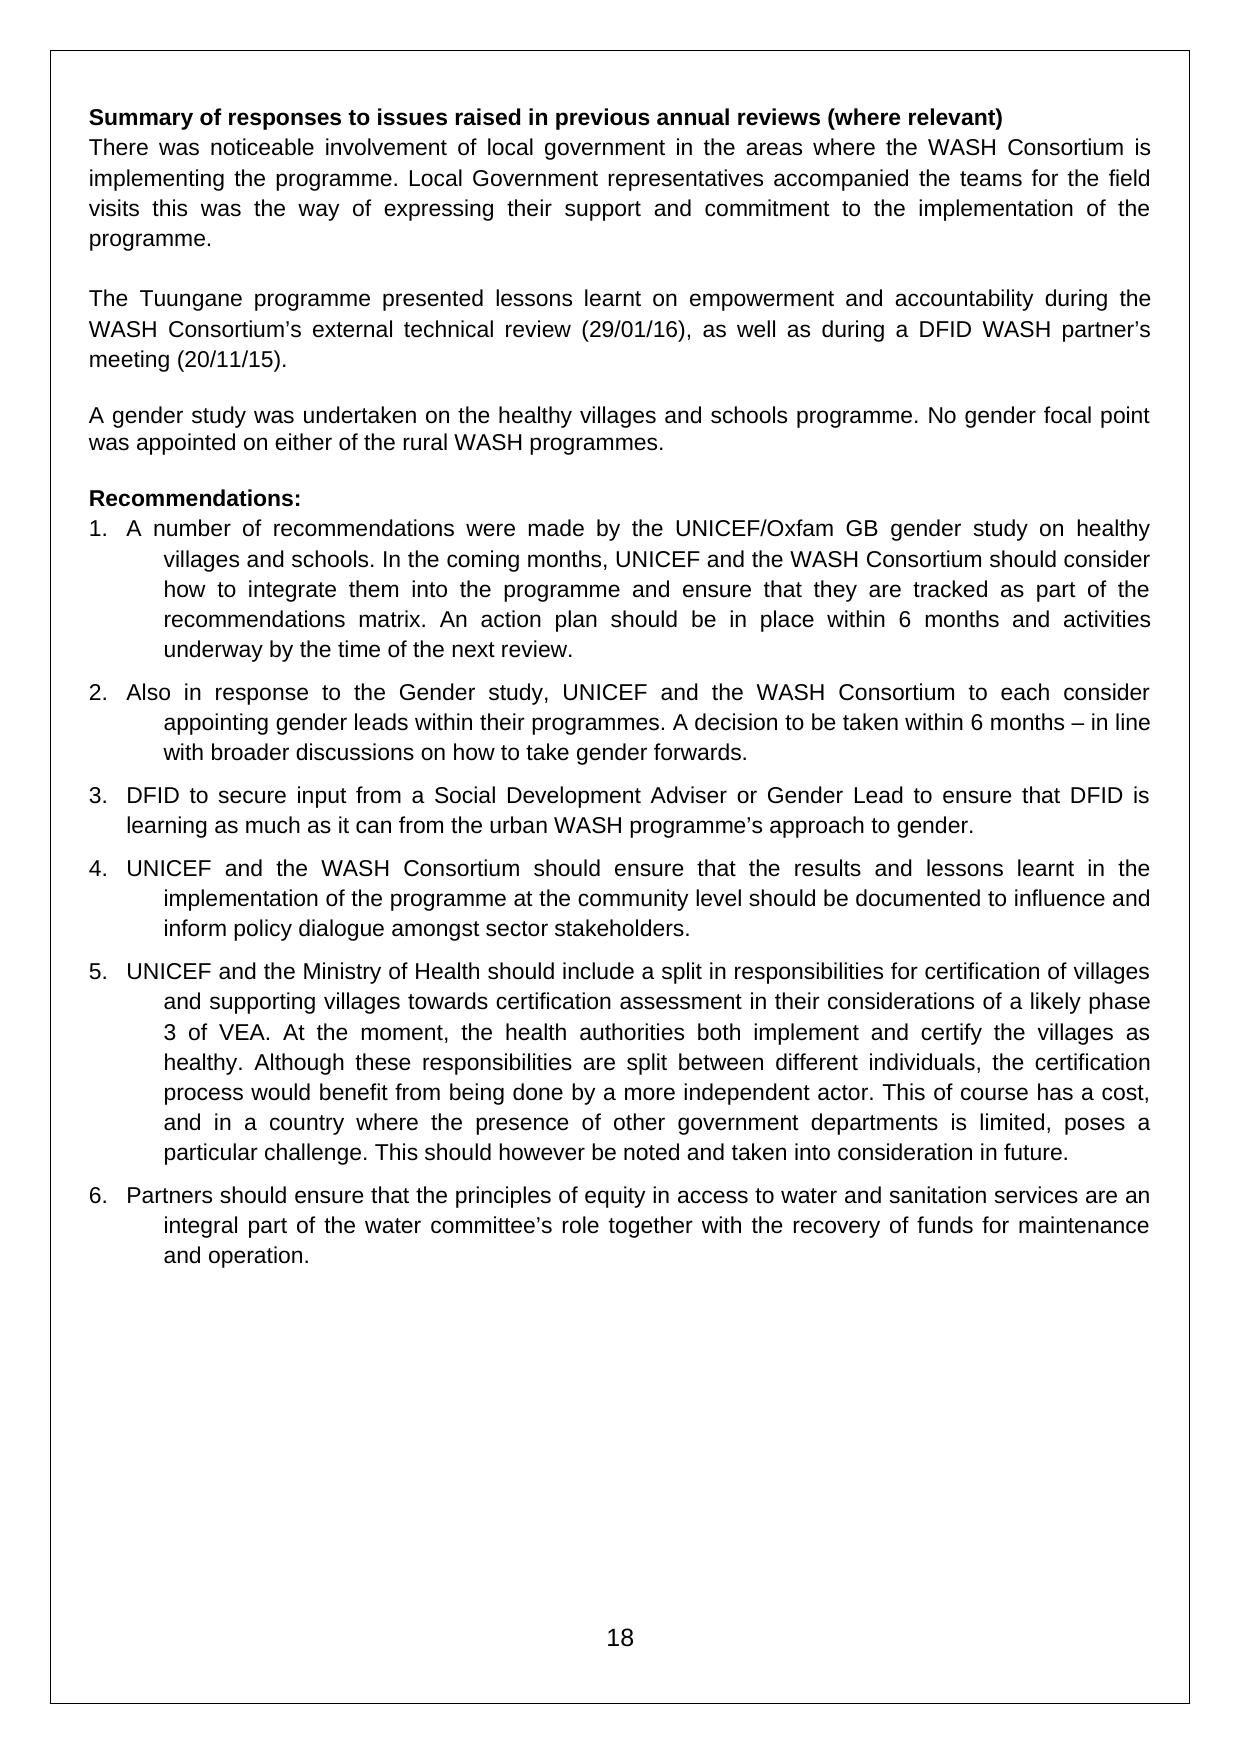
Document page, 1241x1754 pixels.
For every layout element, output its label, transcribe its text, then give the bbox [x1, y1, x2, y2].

list UNICEF and the WASH Consortium should ensure that the results and lessons learnt in the implementation of the programme at the community level should be documented to influence and inform policy dialogue amongst sector stakeholders. [89, 855, 1152, 942]
text There was noticeable involvement of local government in the areas where the WASH Consortium is implementing the programme. Local Government representatives accompanied the teams for the field visits this was the way of expressing their support and commitment to the implementation of the programme. [89, 134, 1152, 251]
list UNICEF and the Ministry of Health should include a split in responsibilities for certification of villages and supporting villages towards certification assessment in their considerations of a likely phase 3 of VEA. At the moment, the health authorities both implement and certify the villages as healthy. Although these responsibilities are split between different individuals, the certification process would benefit from being done by a more independent actor. This of course has a cost, and in a country where the presence of other government departments is limited, poses a particular challenge. This should however be noted and taken into consideration in future. [89, 958, 1152, 1166]
text The Tuungane programme presented lessons learnt on empowerment and accountability during the WASH Consortium’s external technical review (29/01/16), as well as during a DFID WASH partner’s meeting (20/11/15). [89, 285, 1152, 372]
text Summary of responses to issues raised in previous annual reviews (where relevant) [89, 104, 1152, 130]
text A gender study was undertaken on the healthy villages and schools programme. No gender focal point was appointed on either of the rural WASH programmes. [89, 402, 1152, 455]
list A number of recommendations were made by the UNICEF/Oxfam GB gender study on healthy villages and schools. In the coming months, UNICEF and the WASH Consortium should consider how to integrate them into the programme and ensure that they are tracked as part of the recommendations matrix. An action plan should be in place within 6 months and activities underway by the time of the next review. [89, 515, 1152, 663]
text Recommendations: [89, 485, 1152, 512]
list Also in response to the Gender study, UNICEF and the WASH Consortium to each consider appointing gender leads within their programmes. A decision to be taken within 6 months – in line with broader discussions on how to take gender forwards. [89, 679, 1152, 766]
list Partners should ensure that the principles of equity in access to water and sanitation services are an integral part of the water committee’s role together with the recovery of funds for maintenance and operation. [89, 1182, 1152, 1269]
list DFID to secure input from a Social Development Adviser or Gender Lead to ensure that DFID is learning as much as it can from the urban WASH programme’s approach to gender. [89, 782, 1152, 839]
